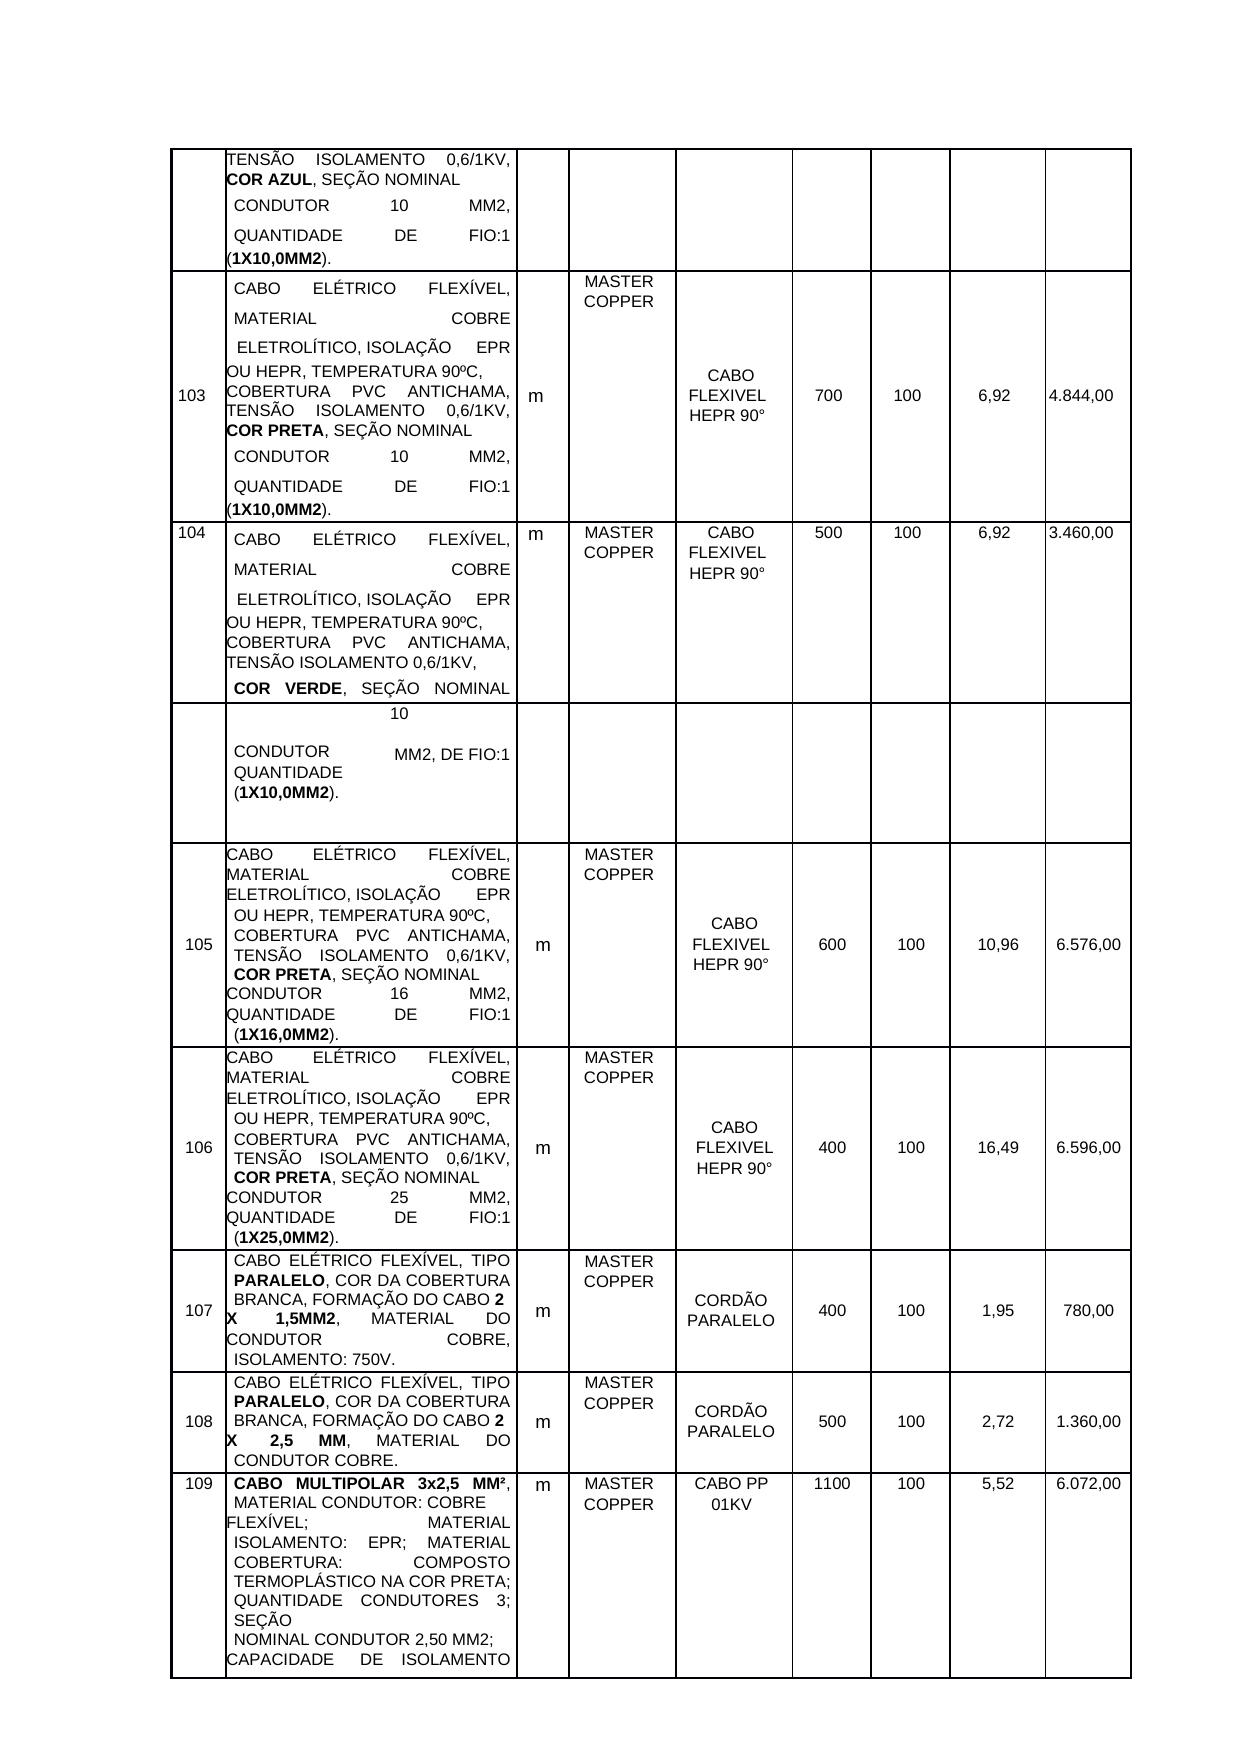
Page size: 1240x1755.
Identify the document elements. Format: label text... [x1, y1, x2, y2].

table_cell 2,72 [951, 1373, 1045, 1472]
table_cell 108 [173, 1373, 225, 1472]
table_cell 6.576,00 [1046, 844, 1130, 1046]
table_cell [677, 150, 792, 269]
table_cell m [518, 523, 568, 702]
table_cell CABO FLEXIVEL HEPR 90° [677, 272, 792, 521]
table_cell m [518, 1251, 568, 1371]
table_cell 1.360,00 [1046, 1373, 1130, 1472]
table_cell 100 [872, 1251, 949, 1371]
table_cell 106 [173, 1048, 225, 1249]
table_cell 500 [793, 523, 870, 702]
table_cell [951, 704, 1045, 842]
table_cell m [518, 844, 568, 1046]
table_cell 400 [793, 1251, 870, 1371]
table_cell TENSÃO ISOLAMENTO 0,6/1KV, COR AZUL, SEÇÃO NOMINAL CONDUTOR 10 MM2, QUANTIDADE DE FIO:1 (1X10,0MM2). [227, 150, 516, 269]
table_cell 109 [173, 1474, 225, 1677]
table_cell [1046, 704, 1130, 842]
table_cell CABO ELÉTRICO FLEXÍVEL, MATERIAL COBRE ELETROLÍTICO, ISOLAÇÃO EPR OU HEPR, TEMPERATURA 90ºC, COBERTURA PVC ANTICHAMA, TENSÃO ISOLAMENTO 0,6/1KV, COR PRETA, SEÇÃO NOMINAL CONDUTOR 10 MM2, QUANTIDADE DE FIO:1 (1X10,0MM2). [227, 272, 516, 521]
table_cell CONDUTOR QUANTIDADE (1X10,0MM2). [227, 704, 390, 842]
table_cell 3.460,00 [1046, 523, 1130, 702]
table_cell 6.072,00 [1046, 1474, 1130, 1677]
table_cell MASTER COPPER [570, 523, 675, 702]
table_cell 104 [173, 523, 225, 702]
table_cell 1,95 [951, 1251, 1045, 1371]
table_cell CORDÃO PARALELO [677, 1373, 792, 1472]
table_cell 10 MM2, DE FIO:1 [390, 704, 516, 842]
table_cell CABO FLEXIVEL HEPR 90° [677, 1048, 792, 1249]
table_cell 400 [793, 1048, 870, 1249]
table_cell [793, 704, 870, 842]
table_cell 5,52 [951, 1474, 1045, 1677]
table_cell MASTER COPPER [570, 1048, 675, 1249]
table_cell [1046, 150, 1130, 269]
table_cell [570, 150, 675, 269]
table_cell 600 [793, 844, 870, 1046]
table_cell m [518, 1373, 568, 1472]
table_cell MASTER COPPER [570, 844, 675, 1046]
table_cell 105 [173, 844, 225, 1046]
table_cell [793, 150, 870, 269]
table_cell CABO ELÉTRICO FLEXÍVEL, MATERIAL COBRE ELETROLÍTICO, ISOLAÇÃO EPR OU HEPR, TEMPERATURA 90ºC, COBERTURA PVC ANTICHAMA, TENSÃO ISOLAMENTO 0,6/1KV, COR PRETA, SEÇÃO NOMINAL CONDUTOR 25 MM2, QUANTIDADE DE FIO:1 (1X25,0MM2). [227, 1048, 516, 1249]
table_cell 16,49 [951, 1048, 1045, 1249]
table_cell MASTER COPPER [570, 1373, 675, 1472]
table_cell 10,96 [951, 844, 1045, 1046]
table_cell CORDÃO PARALELO [677, 1251, 792, 1371]
table_cell MASTER COPPER [570, 1474, 675, 1677]
table_cell 100 [872, 1474, 949, 1677]
table_cell [173, 150, 225, 269]
table_cell m [518, 1474, 568, 1677]
table_cell CABO ELÉTRICO FLEXÍVEL, MATERIAL COBRE ELETROLÍTICO, ISOLAÇÃO EPR OU HEPR, TEMPERATURA 90ºC, COBERTURA PVC ANTICHAMA, TENSÃO ISOLAMENTO 0,6/1KV, COR VERDE, SEÇÃO NOMINAL [227, 523, 516, 702]
table_cell [570, 704, 675, 842]
table_cell CABO FLEXIVEL HEPR 90° [677, 523, 792, 702]
table_cell 780,00 [1046, 1251, 1130, 1371]
table_cell 107 [173, 1251, 225, 1371]
table_cell [518, 704, 568, 842]
table_cell MASTER COPPER [570, 272, 675, 521]
table_cell CABO ELÉTRICO FLEXÍVEL, MATERIAL COBRE ELETROLÍTICO, ISOLAÇÃO EPR OU HEPR, TEMPERATURA 90ºC, COBERTURA PVC ANTICHAMA, TENSÃO ISOLAMENTO 0,6/1KV, COR PRETA, SEÇÃO NOMINAL CONDUTOR 16 MM2, QUANTIDADE DE FIO:1 (1X16,0MM2). [227, 844, 516, 1046]
table_cell 100 [872, 1373, 949, 1472]
table_cell 4.844,00 [1046, 272, 1130, 521]
table_cell [518, 150, 568, 269]
table_cell 1100 [793, 1474, 870, 1677]
table_cell [173, 704, 225, 842]
table_cell m [518, 272, 568, 521]
table_cell CABO FLEXIVEL HEPR 90° [677, 844, 792, 1046]
table_cell CABO ELÉTRICO FLEXÍVEL, TIPO PARALELO, COR DA COBERTURA BRANCA, FORMAÇÃO DO CABO 2 X 2,5 MM, MATERIAL DO CONDUTOR COBRE. [227, 1373, 516, 1472]
table_cell CABO ELÉTRICO FLEXÍVEL, TIPO PARALELO, COR DA COBERTURA BRANCA, FORMAÇÃO DO CABO 2 X 1,5MM2, MATERIAL DO CONDUTOR COBRE, ISOLAMENTO: 750V. [227, 1251, 516, 1371]
table_cell [951, 150, 1045, 269]
table_cell [872, 150, 949, 269]
table_cell 100 [872, 272, 949, 521]
table_cell 700 [793, 272, 870, 521]
table_cell MASTER COPPER [570, 1251, 675, 1371]
table_cell [872, 704, 949, 842]
table_cell 500 [793, 1373, 870, 1472]
table_cell 100 [872, 523, 949, 702]
table_cell 100 [872, 844, 949, 1046]
table_cell 6,92 [951, 523, 1045, 702]
table_cell 6.596,00 [1046, 1048, 1130, 1249]
table_cell CABO PP 01KV [677, 1474, 792, 1677]
table_cell [677, 704, 792, 842]
table_cell CABO MULTIPOLAR 3x2,5 MM², MATERIAL CONDUTOR: COBRE FLEXÍVEL; MATERIAL ISOLAMENTO: EPR; MATERIAL COBERTURA: COMPOSTO TERMOPLÁSTICO NA COR PRETA; QUANTIDADE CONDUTORES 3; SEÇÃO NOMINAL CONDUTOR 2,50 MM2; CAPACIDADE DE ISOLAMENTO [227, 1474, 516, 1677]
table_cell 103 [173, 272, 225, 521]
table_cell 6,92 [951, 272, 1045, 521]
table_cell 100 [872, 1048, 949, 1249]
table_cell m [518, 1048, 568, 1249]
